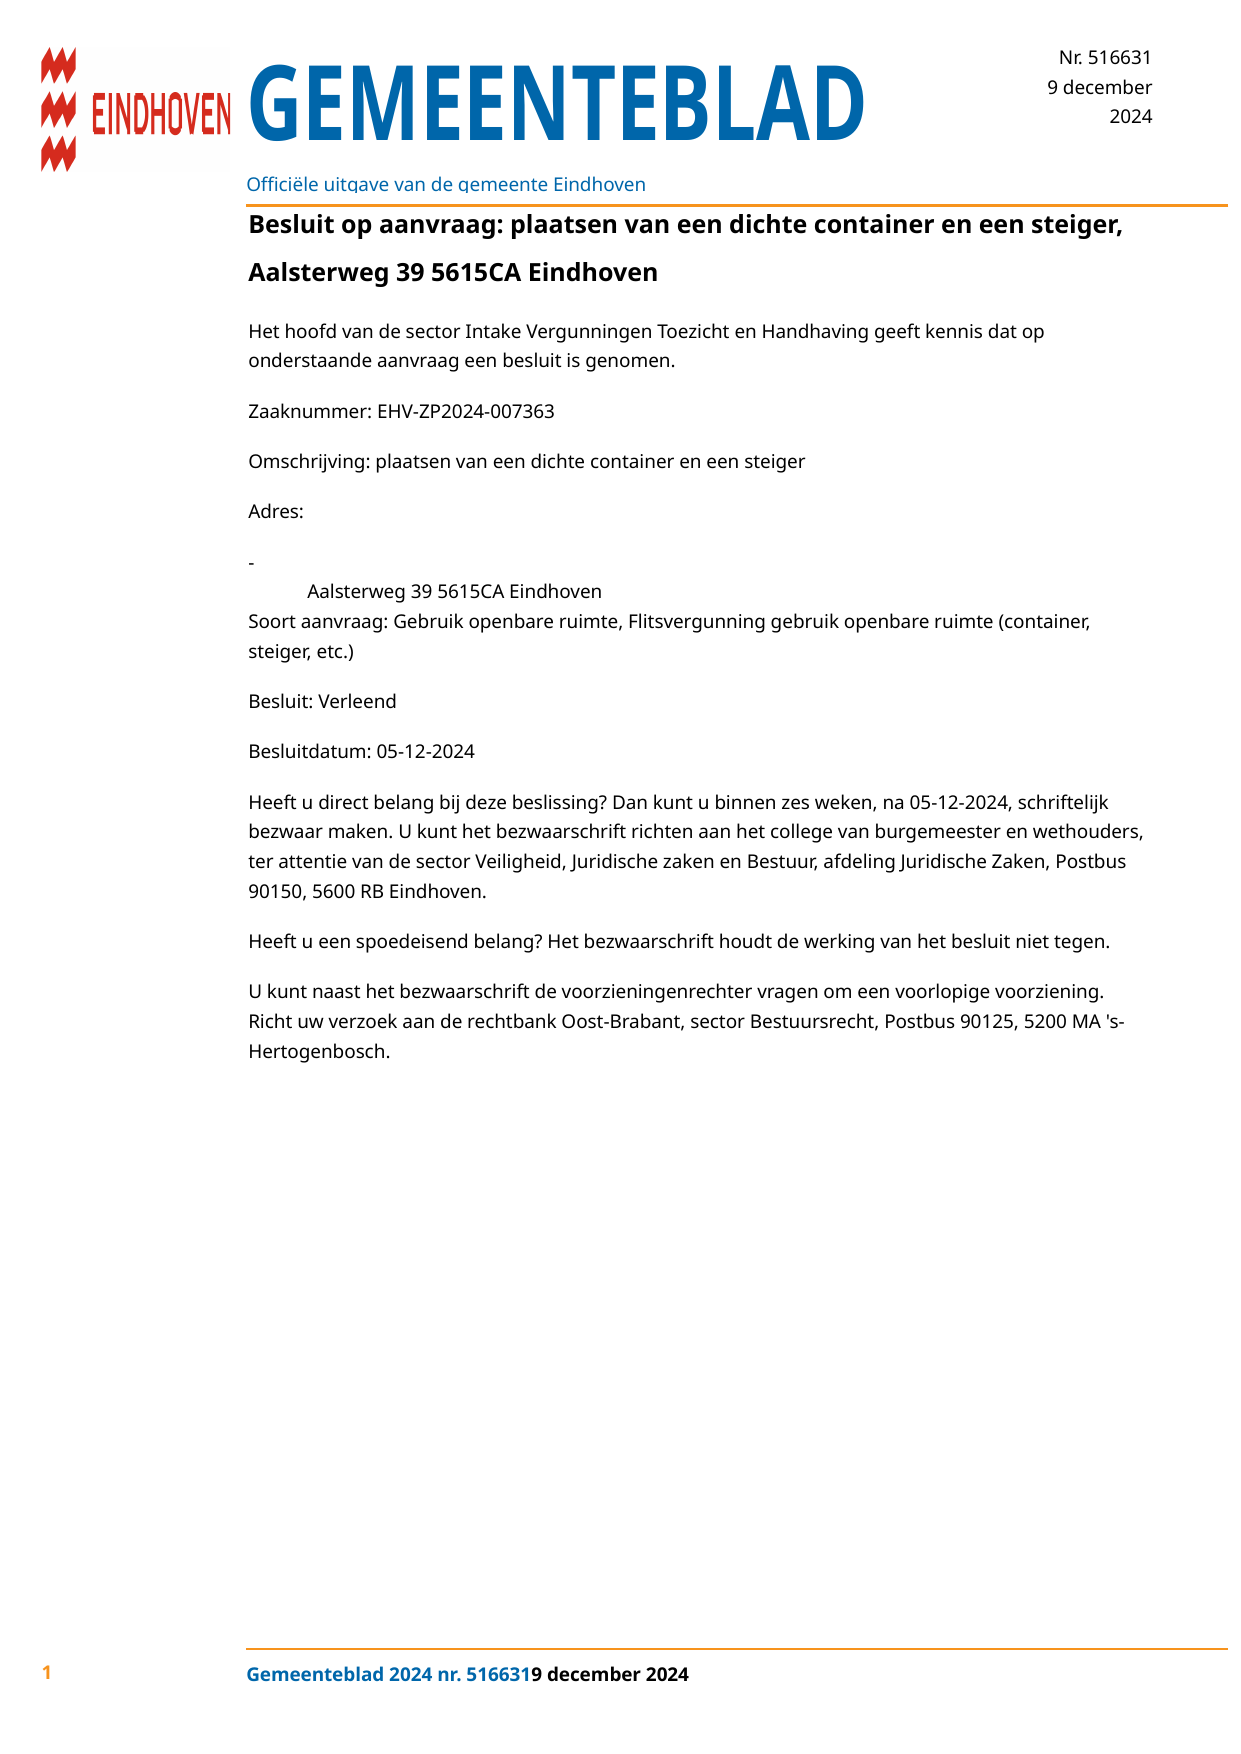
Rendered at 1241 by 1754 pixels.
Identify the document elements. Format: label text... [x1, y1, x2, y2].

text Besluitdatum: 05-12-2024 [248, 739, 1152, 764]
text Soort aanvraag: Gebruik openbare ruimte, Flitsvergunning gebruik openbare ruimte (container, steiger, etc.) [248, 608, 1152, 664]
text Omschrijving: plaatsen van een dichte container en een steiger [248, 448, 1152, 474]
text U kunt naast het bezwaarschrift de voorzieningenrechter vragen om een voorlopige voorziening. Richt uw verzoek aan de rechtbank Oost-Brabant, sector Bestuursrecht, Postbus 90125, 5200 MA 's-Hertogenbosch. [248, 979, 1152, 1064]
picture [41, 47, 231, 172]
list Aalsterweg 39 5615CA Eindhoven [248, 579, 1152, 604]
text Adres: [248, 499, 1152, 524]
text Heeft u direct belang bij deze beslissing? Dan kunt u binnen zes weken, na 05-12-2024, schriftelijk bezwaar maken. U kunt het bezwaarschrift richten aan het college van burgemeester en wethouders, ter attentie van de sector Veiligheid, Juridische zaken en Bestuur, afdeling Juridische Zaken, Postbus 90150, 5600 RB Eindhoven. [248, 789, 1152, 904]
text Heeft u een spoedeisend belang? Het bezwaarschrift houdt de werking van het besluit niet tegen. [248, 928, 1152, 954]
text Het hoofd van de sector Intake Vergunningen Toezicht en Handhaving geeft kennis dat op onderstaande aanvraag een besluit is genomen. [248, 318, 1152, 373]
text Zaaknummer: EHV-ZP2024-007363 [248, 398, 1152, 424]
text Besluit: Verleend [248, 688, 1152, 714]
text Besluit op aanvraag: plaatsen van een dichte container en een steiger, Aalsterweg 39 5615CA Eindhoven [248, 207, 1152, 288]
